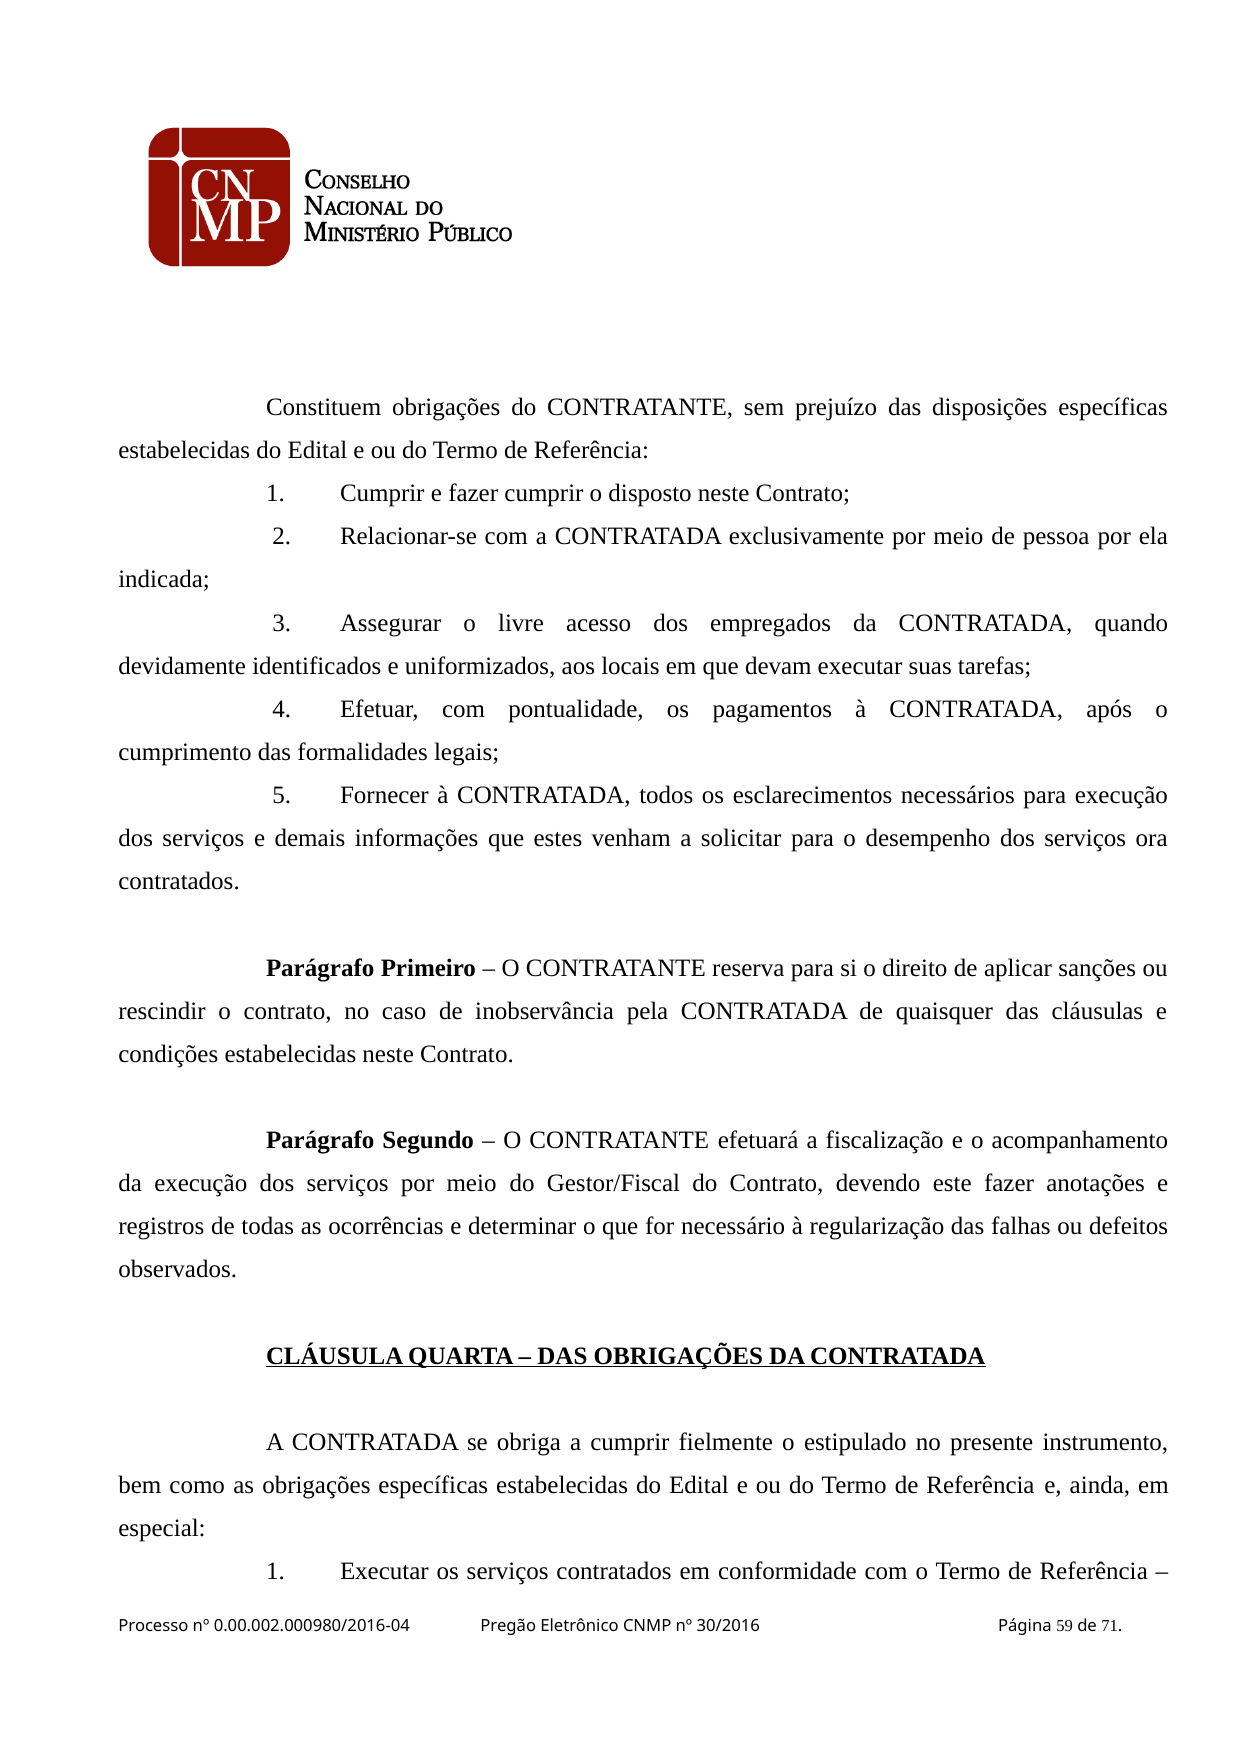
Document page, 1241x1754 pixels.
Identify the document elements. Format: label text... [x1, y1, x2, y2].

list Efetuar, com pontualidade, os pagamentos à CONTRATADA, após o cumprimento das formalidades legais; [118, 694, 1169, 766]
list Fornecer à CONTRATADA, todos os esclarecimentos necessários para execução dos serviços e demais informações que estes venham a solicitar para o desempenho dos serviços ora contratados. [118, 780, 1169, 895]
text A CONTRATADA se obriga a cumprir fielmente o estipulado no presente instrumento, bem como as obrigações específicas estabelecidas do Edital e ou do Termo de Referência e, ainda, em especial: [118, 1427, 1169, 1542]
list Executar os serviços contratados em conformidade com o Termo de Referência – [118, 1556, 1169, 1585]
list Assegurar o livre acesso dos empregados da CONTRATADA, quando devidamente identificados e uniformizados, aos locais em que devam executar suas tarefas; [118, 608, 1169, 679]
text Constituem obrigações do CONTRATANTE, sem prejuízo das disposições específicas estabelecidas do Edital e ou do Termo de Referência: [118, 392, 1169, 464]
picture [124, 105, 528, 288]
text Parágrafo Segundo – O CONTRATANTE efetuará a fiscalização e o acompanhamento da execução dos serviços por meio do Gestor/Fiscal do Contrato, devendo este fazer anotações e registros de todas as ocorrências e determinar o que for necessário à regularização das falhas ou defeitos observados. [118, 1125, 1169, 1283]
list Cumprir e fazer cumprir o disposto neste Contrato; [118, 478, 1169, 507]
text CLÁUSULA QUARTA – DAS OBRIGAÇÕES DA CONTRATADA [118, 1341, 1169, 1369]
list Relacionar-se com a CONTRATADA exclusivamente por meio de pessoa por ela indicada; [118, 521, 1169, 593]
text Parágrafo Primeiro – O CONTRATANTE reserva para si o direito de aplicar sanções ou rescindir o contrato, no caso de inobservância pela CONTRATADA de quaisquer das cláusulas e condições estabelecidas neste Contrato. [118, 953, 1169, 1068]
